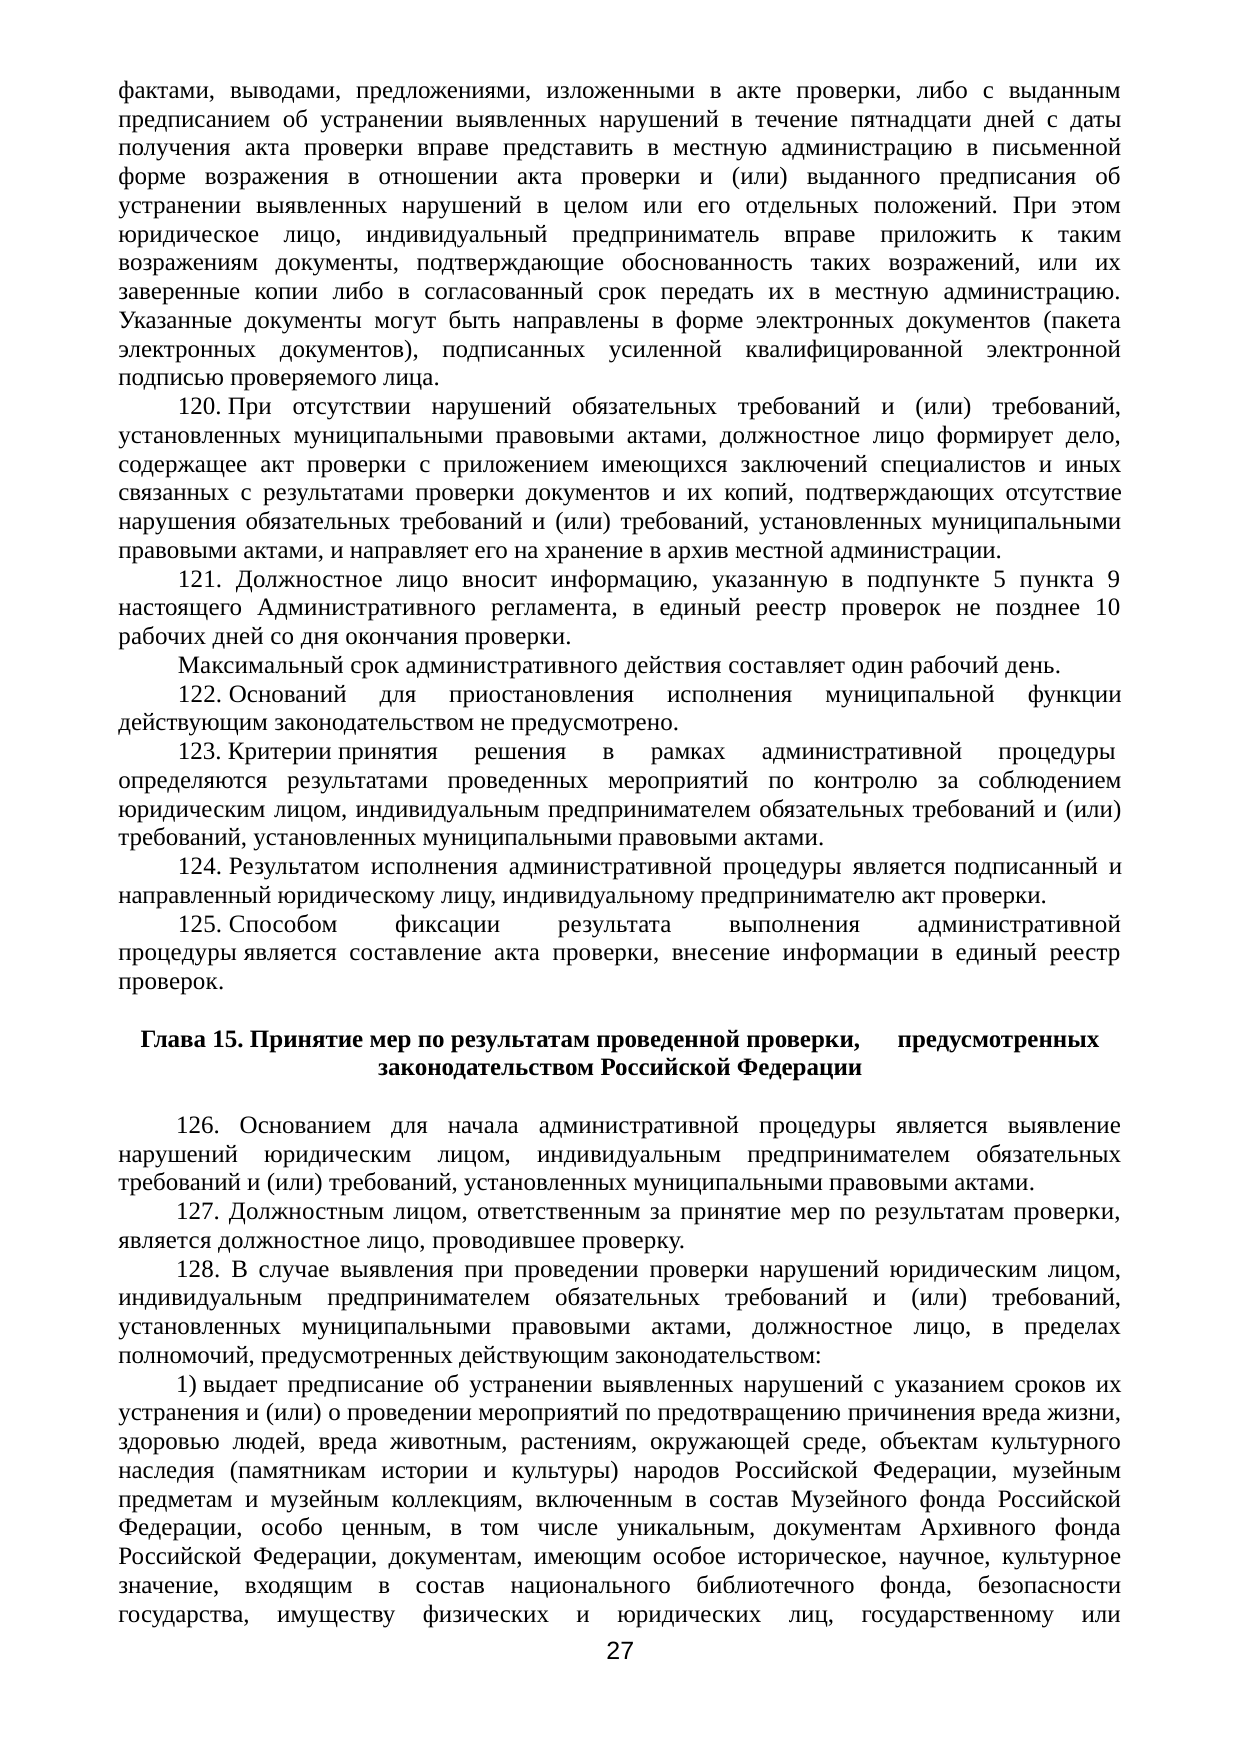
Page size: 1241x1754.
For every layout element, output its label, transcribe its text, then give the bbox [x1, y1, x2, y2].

text 126. Основанием для начала административной процедуры является выявление нарушений юридическим лицом, индивидуальным предпринимателем обязательных требований и (или) требований, установленных муниципальными правовыми актами. [118, 1110, 1122, 1196]
text 122. Оснований для приостановления исполнения муниципальной функции действующим законодательством не предусмотрено. [118, 679, 1122, 736]
text Максимальный срок административного действия составляет один рабочий день. [118, 650, 1122, 679]
list Глава 15. Принятие мер по результатам проведенной проверки, предусмотренных законодательством Российской Федерации [118, 1024, 1122, 1081]
text 124. Результатом исполнения административной процедуры является подписанный и направленный юридическому лицу, индивидуальному предпринимателю акт проверки. [118, 851, 1122, 909]
text 125. Способом фиксации результата выполнения административной процедуры является составление акта проверки, внесение информации в единый реестр проверок. [118, 909, 1122, 995]
text 128. В случае выявления при проведении проверки нарушений юридическим лицом, индивидуальным предпринимателем обязательных требований и (или) требований, установленных муниципальными правовыми актами, должностное лицо, в пределах полномочий, предусмотренных действующим законодательством: [118, 1254, 1122, 1369]
text фактами, выводами, предложениями, изложенными в акте проверки, либо с выданным предписанием об устранении выявленных нарушений в течение пятнадцати дней с даты получения акта проверки вправе представить в местную администрацию в письменной форме возражения в отношении акта проверки и (или) выданного предписания об устранении выявленных нарушений в целом или его отдельных положений. При этом юридическое лицо, индивидуальный предприниматель вправе приложить к таким возражениям документы, подтверждающие обоснованность таких возражений, или их заверенные копии либо в согласованный срок передать их в местную администрацию. Указанные документы могут быть направлены в форме электронных документов (пакета электронных документов), подписанных усиленной квалифицированной электронной подписью проверяемого лица. [118, 75, 1122, 391]
text 123. Критерии принятия решения в рамках административной процедуры определяются результатами проведенных мероприятий по контролю за соблюдением юридическим лицом, индивидуальным предпринимателем обязательных требований и (или) требований, установленных муниципальными правовыми актами. [118, 736, 1122, 851]
text 1) выдает предписание об устранении выявленных нарушений с указанием сроков их устранения и (или) о проведении мероприятий по предотвращению причинения вреда жизни, здоровью людей, вреда животным, растениям, окружающей среде, объектам культурного наследия (памятникам истории и культуры) народов Российской Федерации, музейным предметам и музейным коллекциям, включенным в состав Музейного фонда Российской Федерации, особо ценным, в том числе уникальным, документам Архивного фонда Российской Федерации, документам, имеющим особое историческое, научное, культурное значение, входящим в состав национального библиотечного фонда, безопасности государства, имуществу физических и юридических лиц, государственному или [118, 1369, 1122, 1627]
text 121. Должностное лицо вносит информацию, указанную в подпункте 5 пункта 9 настоящего Административного регламента, в единый реестр проверок не позднее 10 рабочих дней со дня окончания проверки. [118, 564, 1122, 650]
text 127. Должностным лицом, ответственным за принятие мер по результатам проверки, является должностное лицо, проводившее проверку. [118, 1196, 1122, 1254]
text 120. При отсутствии нарушений обязательных требований и (или) требований, установленных муниципальными правовыми актами, должностное лицо формирует дело, содержащее акт проверки с приложением имеющихся заключений специалистов и иных связанных с результатами проверки документов и их копий, подтверждающих отсутствие нарушения обязательных требований и (или) требований, установленных муниципальными правовыми актами, и направляет его на хранение в архив местной администрации. [118, 391, 1122, 564]
